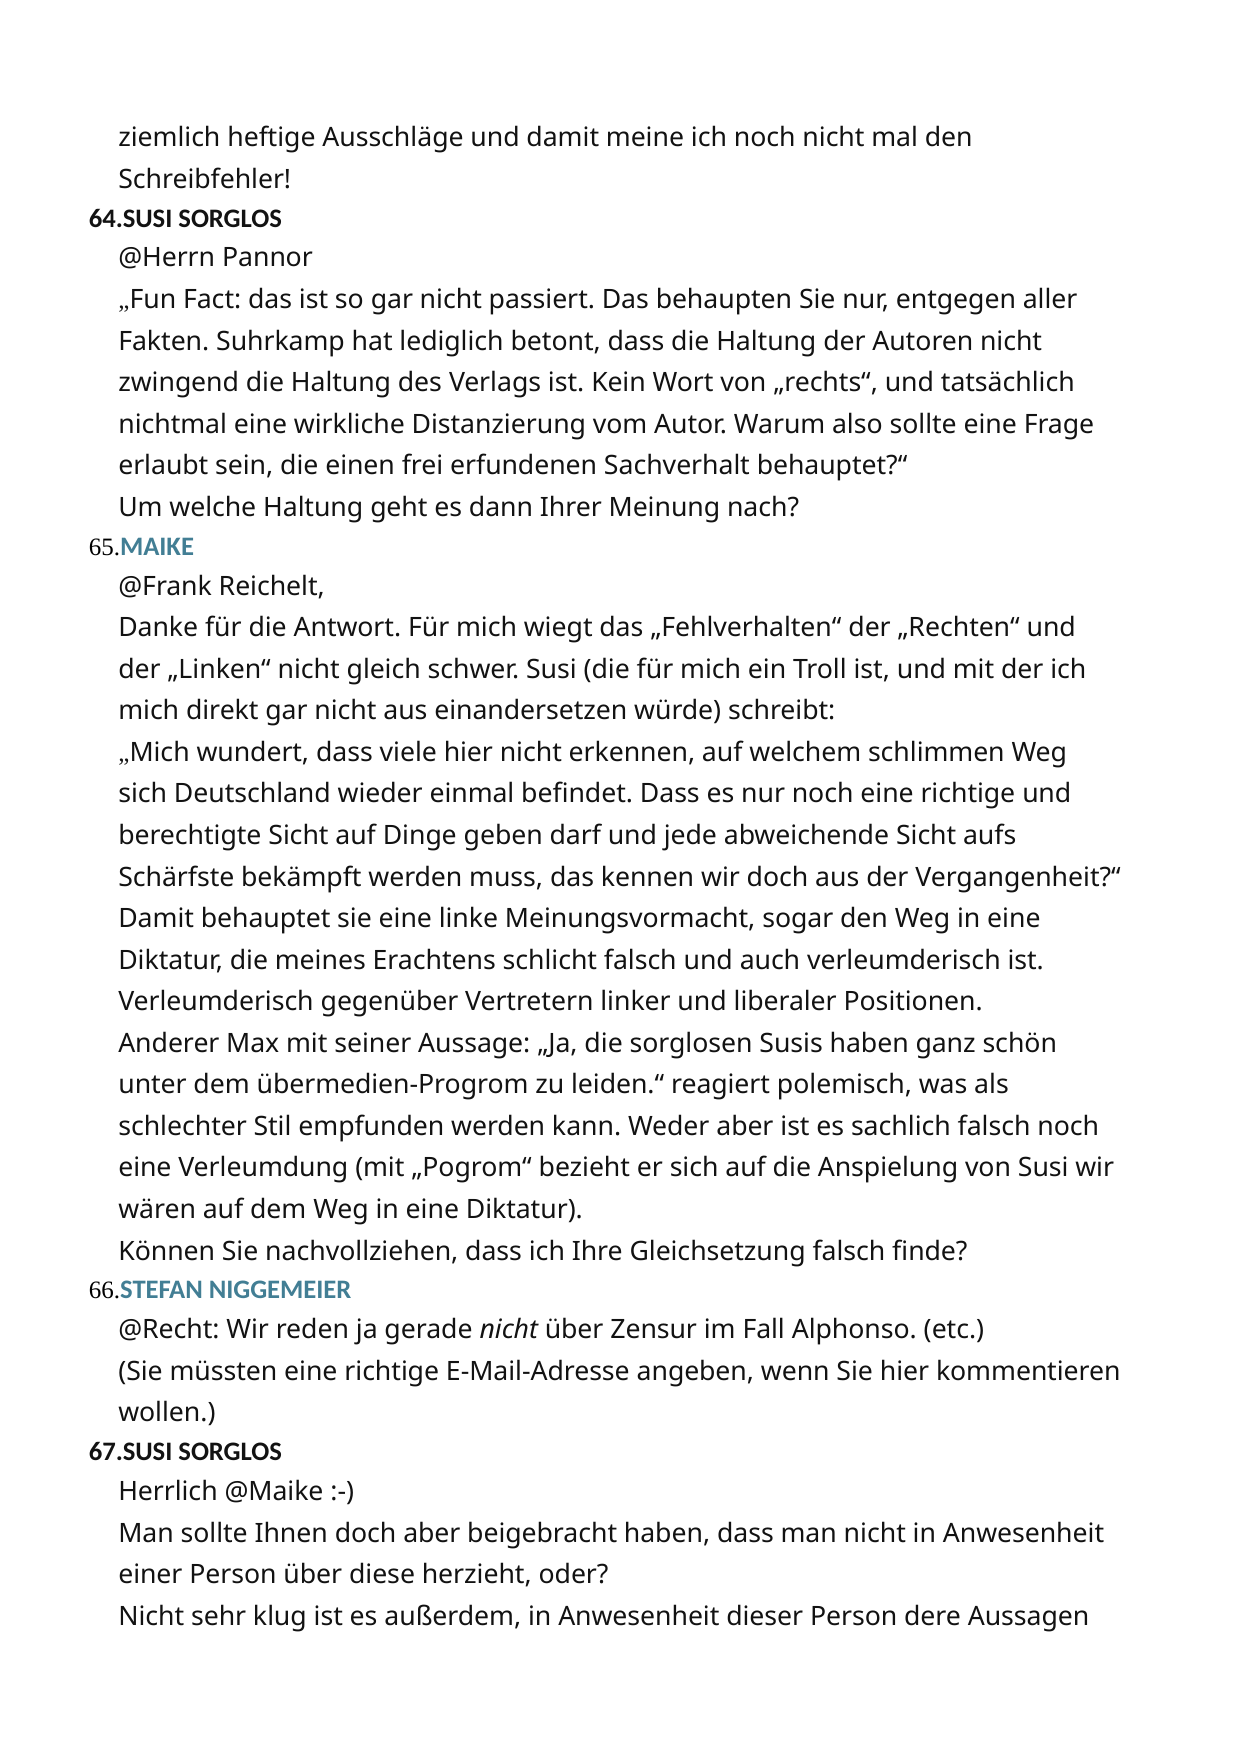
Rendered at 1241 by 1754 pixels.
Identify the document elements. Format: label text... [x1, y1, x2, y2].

list @Frank Reichelt, Danke für die Antwort. Für mich wiegt das „Fehlverhalten“ der „Rechten“ und der „Linken“ nicht gleich schwer. Susi (die für mich ein Troll ist, und mit der ich mich direkt gar nicht aus einandersetzen würde) schreibt: [118, 567, 1122, 727]
list @Herrn Pannor [118, 238, 1122, 274]
list Anderer Max mit seiner Aussage: „Ja, die sorglosen Susis haben ganz schön unter dem übermedien-Progrom zu leiden.“ reagiert polemisch, was als schlechter Stil empfunden werden kann. Weder aber ist es sachlich falsch noch eine Verleumdung (mit „Pogrom“ bezieht er sich auf die Anspielung von Susi wir wären auf dem Weg in eine Diktatur). [118, 1024, 1122, 1226]
list „Fun Fact: das ist so gar nicht passiert. Das behaupten Sie nur, entgegen aller Fakten. Suhrkamp hat lediglich betont, dass die Haltung der Autoren nicht zwingend die Haltung des Verlags ist. Kein Wort von „rechts“, und tatsächlich nichtmal eine wirkliche Distanzierung vom Autor. Warum also sollte eine Frage erlaubt sein, die einen frei erfundenen Sachverhalt behauptet?“ [118, 280, 1122, 482]
list Herrlich @Maike :-) [118, 1472, 1122, 1508]
list @Recht: Wir reden ja gerade nicht über Zensur im Fall Alphonso. (etc.) [118, 1310, 1122, 1346]
list Können Sie nachvollziehen, dass ich Ihre Gleichsetzung falsch finde? [118, 1232, 1122, 1268]
list SUSI SORGLOS [118, 201, 1122, 234]
list MAIKE [118, 529, 1122, 562]
list STEFAN NIGGEMEIER [118, 1273, 1122, 1306]
list (Sie müssten eine richtige E-Mail-Adresse angeben, wenn Sie hier kommentieren wollen.) [118, 1352, 1122, 1429]
list Man sollte Ihnen doch aber beigebracht haben, dass man nicht in Anwesenheit einer Person über diese herzieht, oder? Nicht sehr klug ist es außerdem, in Anwesenheit dieser Person dere Aussagen [118, 1514, 1122, 1633]
list ziemlich heftige Ausschläge und damit meine ich noch nicht mal den Schreibfehler! [118, 118, 1122, 196]
list Damit behauptet sie eine linke Meinungsvormacht, sogar den Weg in eine Diktatur, die meines Erachtens schlicht falsch und auch verleumderisch ist. Verleumderisch gegenüber Vertretern linker und liberaler Positionen. [118, 899, 1122, 1018]
list Um welche Haltung geht es dann Ihrer Meinung nach? [118, 488, 1122, 524]
list SUSI SORGLOS [118, 1435, 1122, 1467]
list „Mich wundert, dass viele hier nicht erkennen, auf welchem schlimmen Weg sich Deutschland wieder einmal befindet. Dass es nur noch eine richtige und berechtigte Sicht auf Dinge geben darf und jede abweichende Sicht aufs Schärfste bekämpft werden muss, das kennen wir doch aus der Vergangenheit?“ [118, 733, 1122, 894]
